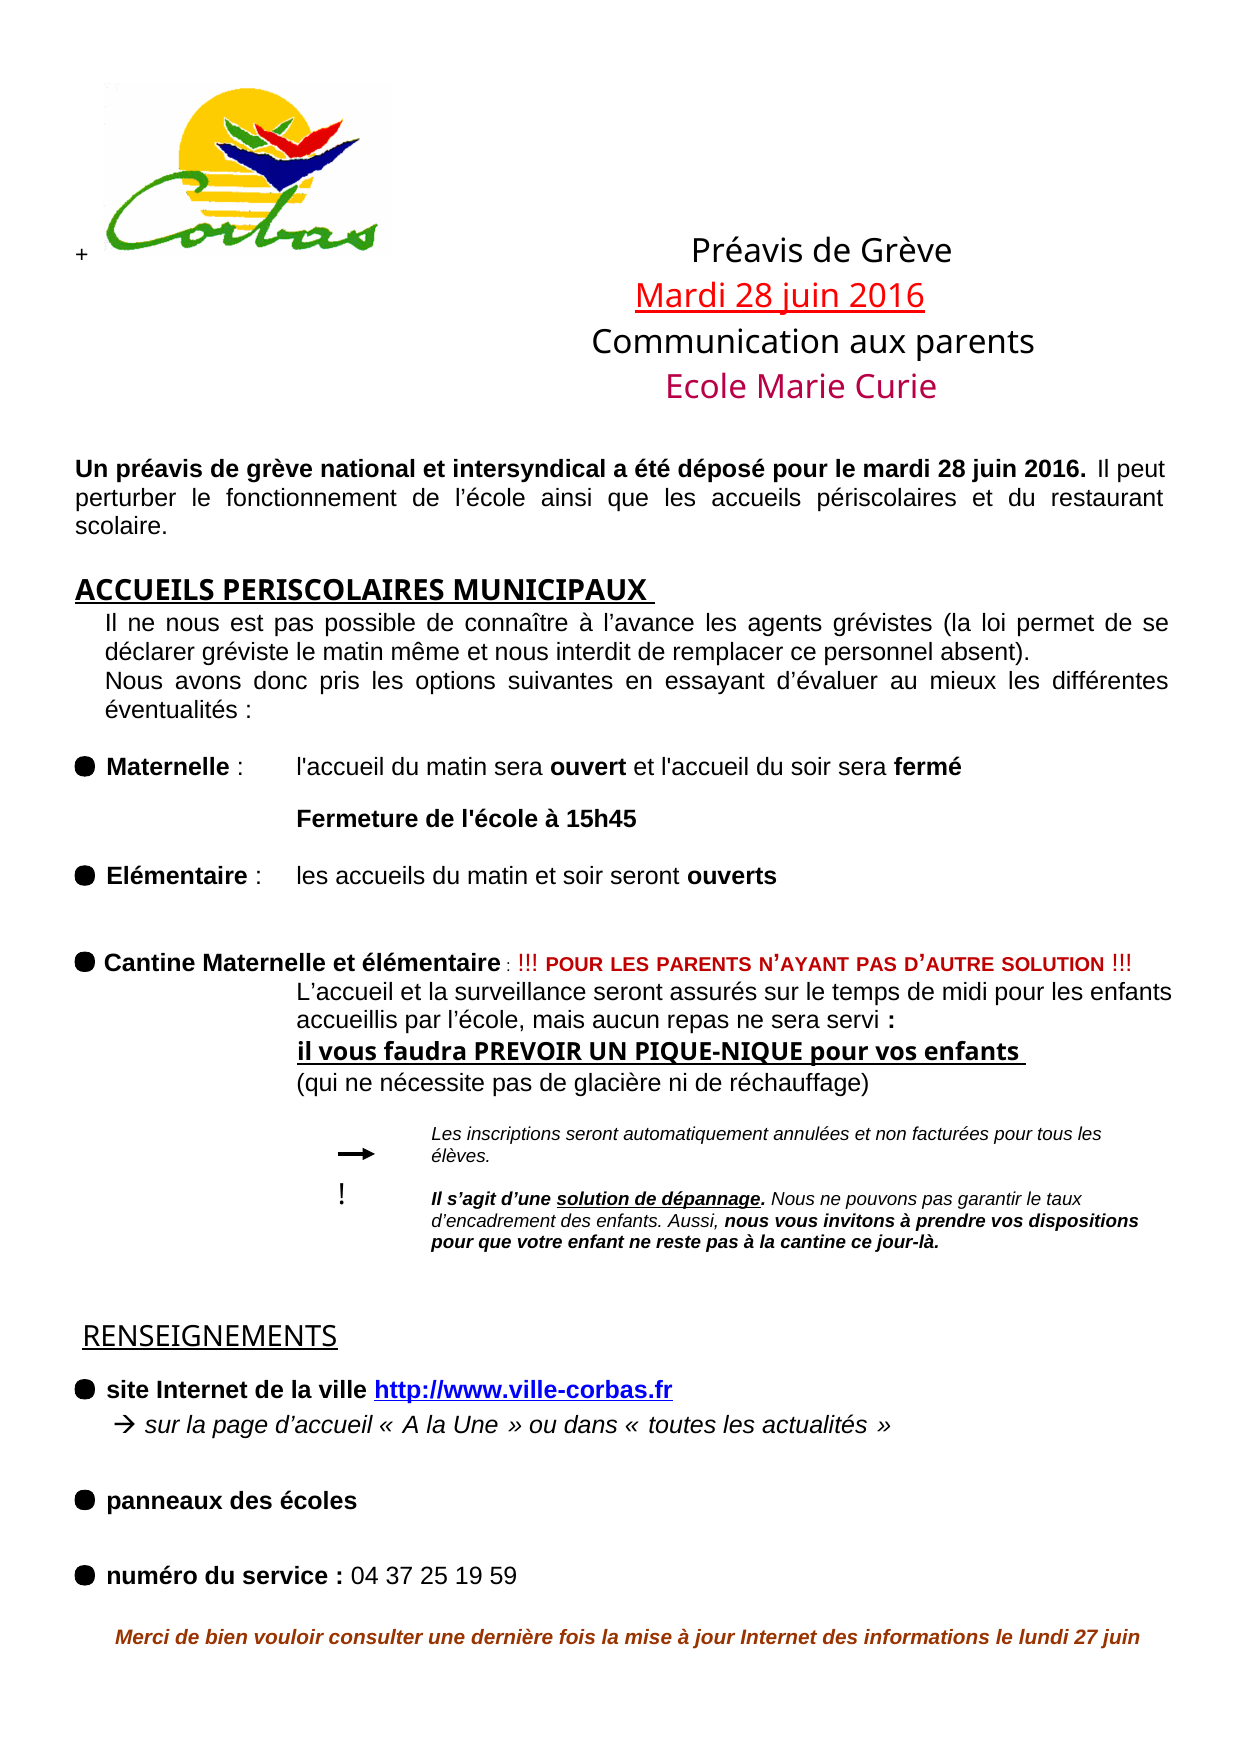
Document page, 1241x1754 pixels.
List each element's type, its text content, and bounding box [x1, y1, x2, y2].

text L’accueil et la surveillance seront assurés sur le temps de midi pour les enfants accueillis par l’école, mais aucun repas ne sera servi : [225, 976, 1174, 1034]
text  sur la page d’accueil « A la Une » ou dans « toutes les actualités » [112, 1410, 1192, 1439]
text Les inscriptions seront automatiquement annulées et non facturées pour tous les élèves. [431, 1123, 1165, 1188]
text Fermeture de l'école à 15h45 [75, 804, 1174, 832]
text il vous faudra PREVOIR UN PIQUE-NIQUE pour vos enfants (qui ne nécessite pas de glacière ni de réchauffage) [296, 1034, 1174, 1123]
text Un préavis de grève national et intersyndical a été déposé pour le mardi 28 juin 2016. Il peut perturber le fonctionnement de l’école ainsi que les accueils périscolaires et du restaurant scolaire. [75, 454, 1165, 540]
text Il ne nous est pas possible de connaître à l’avance les agents grévistes (la loi permet de se déclarer gréviste le matin même et nous interdit de remplacer ce personnel absent). [104, 608, 1171, 666]
text RENSEIGNEMENTS [75, 1315, 1174, 1354]
text Nous avons donc pris les options suivantes en essayant d’évaluer au mieux les différentes éventualités : [104, 666, 1171, 723]
text Il s’agit d’une solution de dépannage. Nous ne pouvons pas garantir le taux d’encadrement des enfants. Aussi, nous vous invitons à prendre vos dispositions pour que votre enfant ne reste pas à la cantine ce jour-là. [431, 1188, 1165, 1252]
text Ecole Marie Curie [517, 363, 1165, 408]
text ! [338, 1173, 393, 1213]
text  site Internet de la ville http://www.ville-corbas.fr [75, 1375, 1165, 1404]
text  numéro du service : 04 37 25 19 59 [75, 1561, 1165, 1590]
text  Elémentaire : les accueils du matin et soir seront ouverts [75, 861, 1165, 890]
text Communication aux parents [517, 317, 1165, 363]
text  Cantine Maternelle et élémentaire : !!! pour les parents n’ayant pas d’autre solution !!! [75, 948, 1174, 976]
text  panneaux des écoles [75, 1486, 1165, 1514]
subtitle ACCUEILS PERISCOLAIRES MUNICIPAUX [75, 569, 1165, 608]
text  Maternelle : l'accueil du matin sera ouvert et l'accueil du soir sera fermé [75, 752, 1165, 781]
text Merci de bien vouloir consulter une dernière fois la mise à jour Internet des informations le lundi 27 juin [75, 1625, 1183, 1649]
text + Préavis de Grève [75, 75, 1165, 272]
text Mardi 28 juin 2016 [75, 272, 1165, 317]
